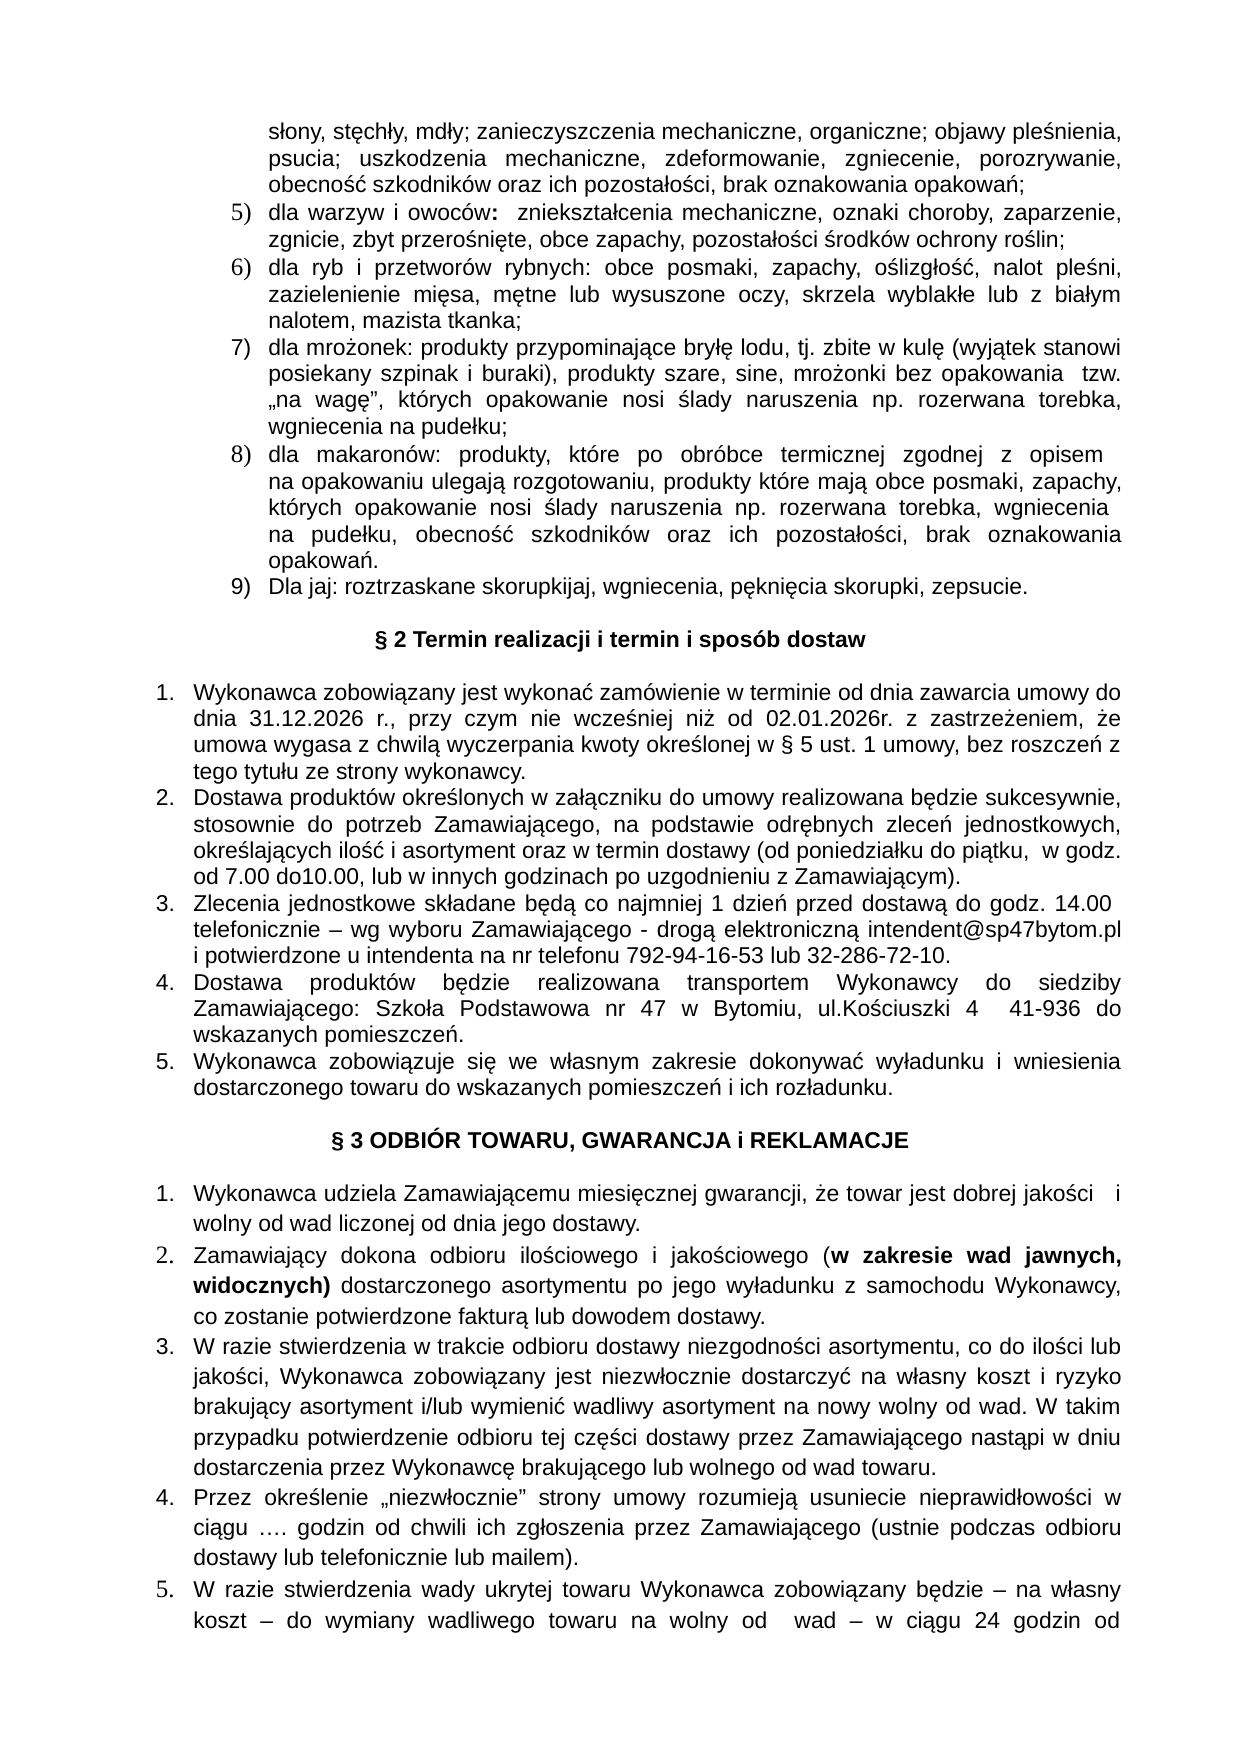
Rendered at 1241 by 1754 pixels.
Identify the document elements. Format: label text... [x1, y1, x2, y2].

subtitle § 2 Termin realizacji i termin i sposób dostaw [118, 626, 1122, 652]
list Zamawiający dokona odbioru ilościowego i jakościowego (w zakresie wad jawnych, widocznych) dostarczonego asortymentu po jego wyładunku z samochodu Wykonawcy, co zostanie potwierdzone fakturą lub dowodem dostawy. [156, 1240, 1122, 1329]
list Wykonawca zobowiązany jest wykonać zamówienie w terminie od dnia zawarcia umowy do dnia 31.12.2026 r., przy czym nie wcześniej niż od 02.01.2026r. z zastrzeżeniem, że umowa wygasa z chwilą wyczerpania kwoty określonej w § 5 ust. 1 umowy, bez roszczeń z tego tytułu ze strony wykonawcy. [156, 679, 1122, 784]
list słony, stęchły, mdły; zanieczyszczenia mechaniczne, organiczne; objawy pleśnienia, psucia; uszkodzenia mechaniczne, zdeformowanie, zgniecenie, porozrywanie, obecność szkodników oraz ich pozostałości, brak oznakowania opakowań; [231, 118, 1122, 197]
list Dostawa produktów określonych w załączniku do umowy realizowana będzie sukcesywnie, stosownie do potrzeb Zamawiającego, na podstawie odrębnych zleceń jednostkowych, określających ilość i asortyment oraz w termin dostawy (od poniedziałku do piątku, w godz. od 7.00 do10.00, lub w innych godzinach po uzgodnieniu z Zamawiającym). [156, 784, 1122, 889]
list dla mrożonek: produkty przypominające bryłę lodu, tj. zbite w kulę (wyjątek stanowi posiekany szpinak i buraki), produkty szare, sine, mrożonki bez opakowania tzw. „na wagę”, których opakowanie nosi ślady naruszenia np. rozerwana torebka, wgniecenia na pudełku; [231, 334, 1122, 439]
list Zlecenia jednostkowe składane będą co najmniej 1 dzień przed dostawą do godz. 14.00 telefonicznie – wg wyboru Zamawiającego - drogą elektroniczną intendent@sp47bytom.pl i potwierdzone u intendenta na nr telefonu 792-94-16-53 lub 32-286-72-10. [156, 889, 1122, 969]
list Dla jaj: roztrzaskane skorupkijaj, wgniecenia, pęknięcia skorupki, zepsucie. [231, 573, 1122, 600]
list W razie stwierdzenia w trakcie odbioru dostawy niezgodności asortymentu, co do ilości lub jakości, Wykonawca zobowiązany jest niezwłocznie dostarczyć na własny koszt i ryzyko brakujący asortyment i/lub wymienić wadliwy asortyment na nowy wolny od wad. W takim przypadku potwierdzenie odbioru tej części dostawy przez Zamawiającego nastąpi w dniu dostarczenia przez Wykonawcę brakującego lub wolnego od wad towaru. [156, 1333, 1122, 1480]
list Dostawa produktów będzie realizowana transportem Wykonawcy do siedziby Zamawiającego: Szkoła Podstawowa nr 47 w Bytomiu, ul.Kościuszki 4 41-936 do wskazanych pomieszczeń. [156, 969, 1122, 1048]
list Wykonawca zobowiązuje się we własnym zakresie dokonywać wyładunku i wniesienia dostarczonego towaru do wskazanych pomieszczeń i ich rozładunku. [156, 1048, 1122, 1100]
list dla ryb i przetworów rybnych: obce posmaki, zapachy, oślizgłość, nalot pleśni, zazielenienie mięsa, mętne lub wysuszone oczy, skrzela wyblakłe lub z białym nalotem, mazista tkanka; [231, 252, 1122, 334]
list dla makaronów: produkty, które po obróbce termicznej zgodnej z opisem na opakowaniu ulegają rozgotowaniu, produkty które mają obce posmaki, zapachy, których opakowanie nosi ślady naruszenia np. rozerwana torebka, wgniecenia na pudełku, obecność szkodników oraz ich pozostałości, brak oznakowania opakowań. [231, 439, 1122, 573]
list W razie stwierdzenia wady ukrytej towaru Wykonawca zobowiązany będzie – na własny koszt – do wymiany wadliwego towaru na wolny od wad – w ciągu 24 godzin od [156, 1574, 1122, 1633]
list Przez określenie „niezwłocznie” strony umowy rozumieją usuniecie nieprawidłowości w ciągu …. godzin od chwili ich zgłoszenia przez Zamawiającego (ustnie podczas odbioru dostawy lub telefonicznie lub mailem). [156, 1484, 1122, 1571]
list dla warzyw i owoców: zniekształcenia mechaniczne, oznaki choroby, zaparzenie, zgnicie, zbyt przerośnięte, obce zapachy, pozostałości środków ochrony roślin; [231, 197, 1122, 252]
list Wykonawca udziela Zamawiającemu miesięcznej gwarancji, że towar jest dobrej jakości i wolny od wad liczonej od dnia jego dostawy. [156, 1179, 1122, 1236]
subtitle § 3 ODBIÓR TOWARU, GWARANCJA i REKLAMACJE [118, 1127, 1122, 1153]
